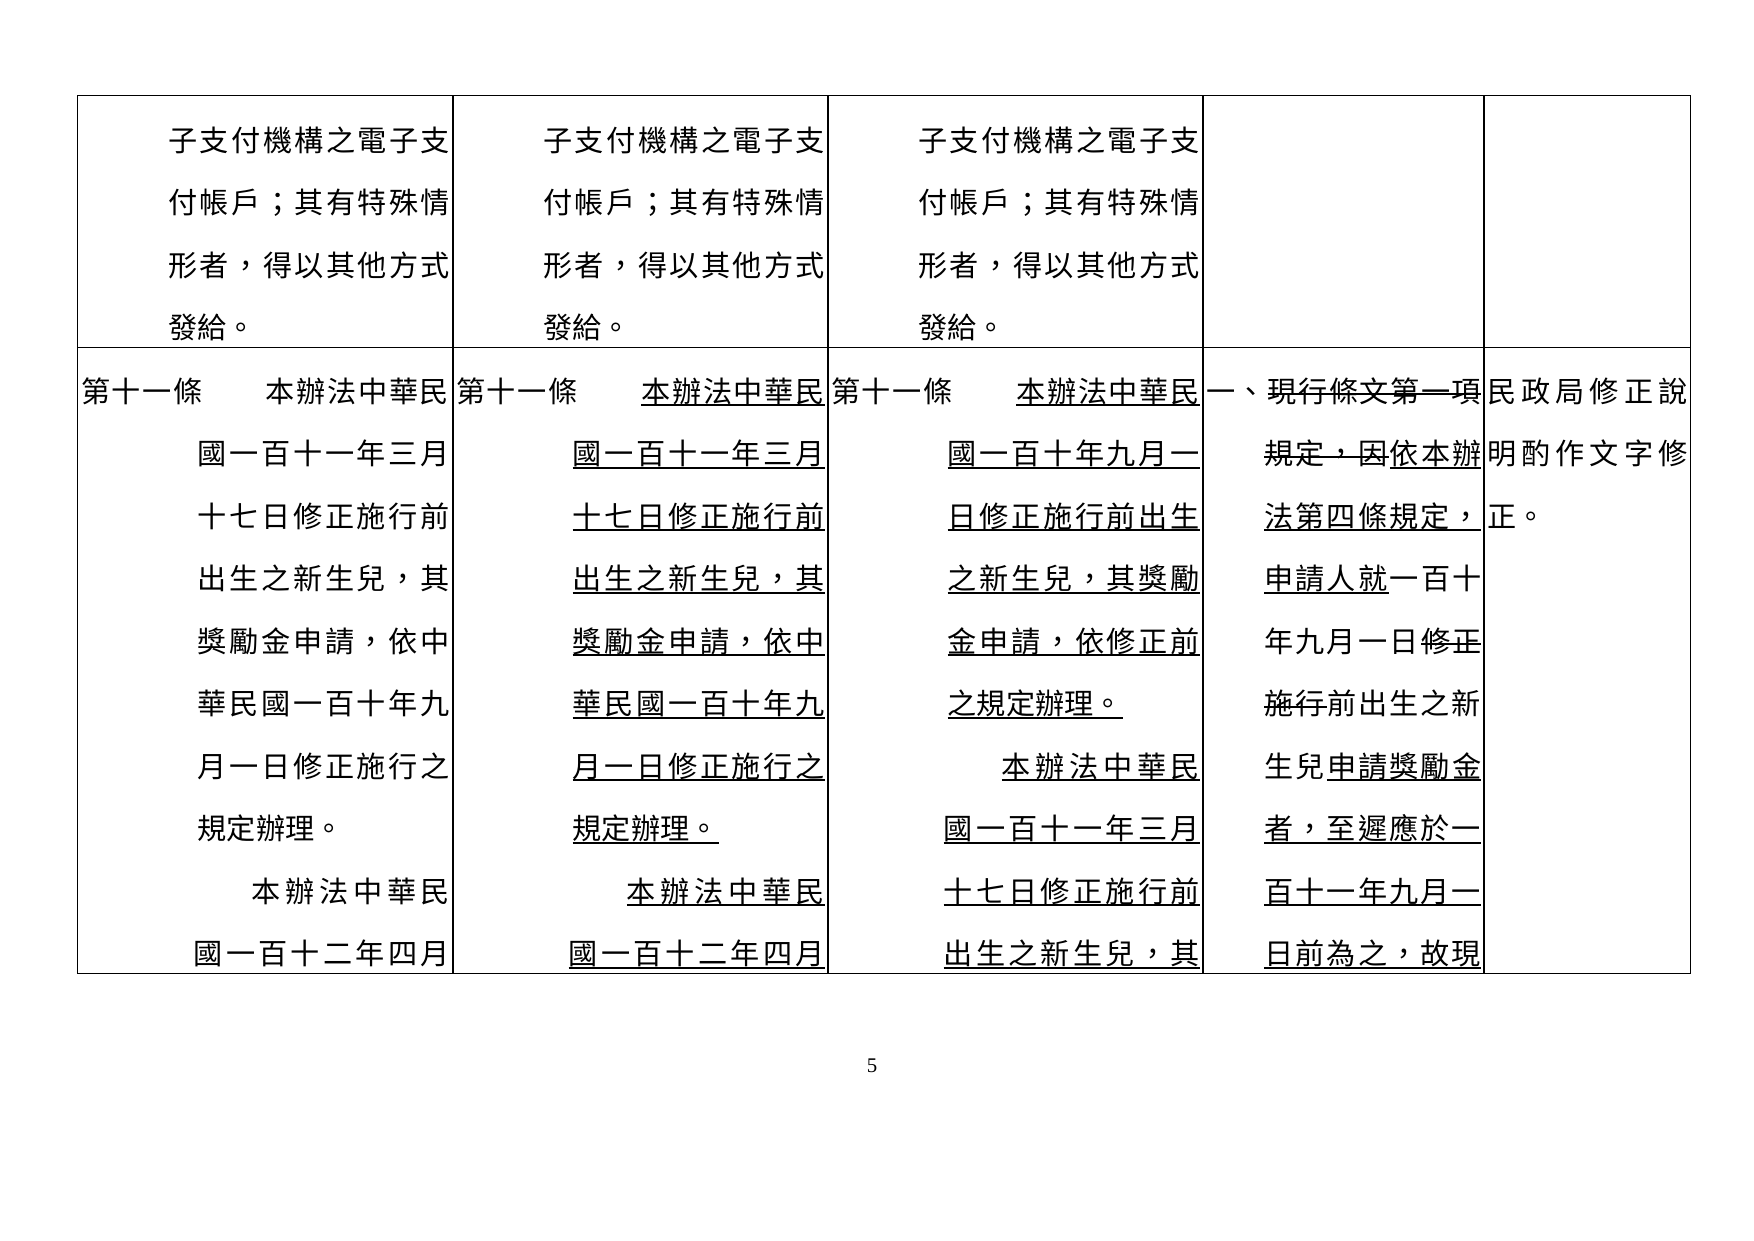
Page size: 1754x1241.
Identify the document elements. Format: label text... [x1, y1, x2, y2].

table_cell 子支付機構之電子支付帳戶；其有特殊情形者，得以其他方式發給。 [78, 96, 452, 347]
table_cell 民政局修正說明酌作文字修正。 [1485, 348, 1690, 973]
table_cell 第十一條 本辦法中華民國一百十年九月一日修正施行前出生之新生兒，其獎勵金申請，依修正前之規定辦理。 本辦法中華民國一百十一年三月十七日修正施行前出生之新生兒，其 [829, 348, 1202, 973]
table_cell 第十一條 本辦法中華民國一百十一年三月十七日修正施行前出生之新生兒，其獎勵金申請，依中華民國一百十年九月一日修正施行之規定辦理。 本辦法中華民國一百十二年四月 [454, 348, 827, 973]
table_cell [1204, 96, 1483, 347]
table_cell 子支付機構之電子支付帳戶；其有特殊情形者，得以其他方式發給。 [454, 96, 827, 347]
table_cell 子支付機構之電子支付帳戶；其有特殊情形者，得以其他方式發給。 [829, 96, 1202, 347]
table_cell 第十一條 本辦法中華民國一百十一年三月十七日修正施行前出生之新生兒，其獎勵金申請，依中華民國一百十年九月一日修正施行之規定辦理。 本辦法中華民國一百十二年四月 [78, 348, 452, 973]
table_cell 一、現行條文第一項規定，因依本辦法第四條規定，申請人就一百十年九月一日修正施行前出生之新生兒申請獎勵金者，至遲應於一百十一年九月一日前為之，故現 [1204, 348, 1483, 973]
table_cell [1485, 96, 1690, 347]
